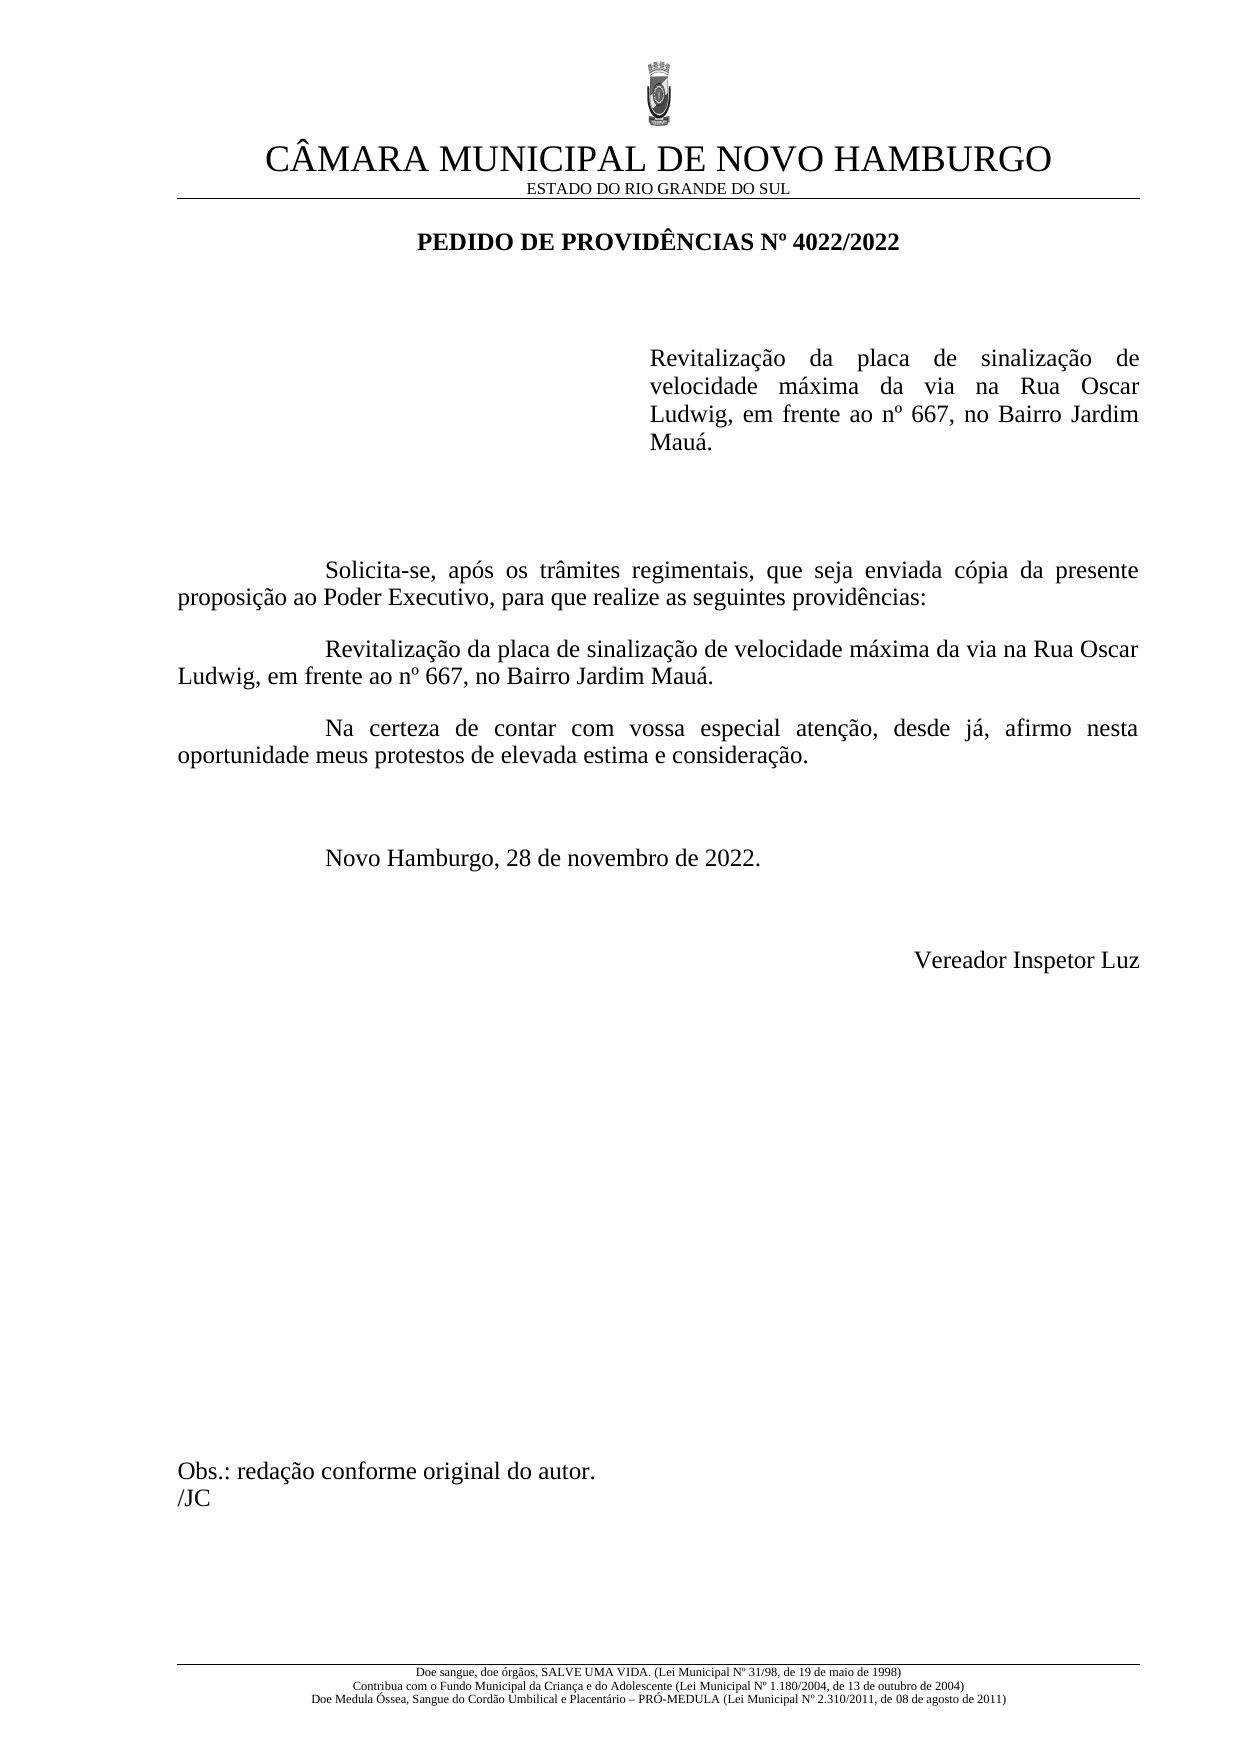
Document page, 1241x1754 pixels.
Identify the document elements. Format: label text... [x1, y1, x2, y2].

text Vereador Inspetor Luz [177, 946, 1140, 974]
text Obs.: redação conforme original do autor. [177, 1457, 1140, 1484]
text Revitalização da placa de sinalização de velocidade máxima da via na Rua Oscar Ludwig, em frente ao nº 667, no Bairro Jardim Mauá. [177, 635, 1140, 690]
text PEDIDO DE PROVIDÊNCIAS Nº 4022/2022 [177, 228, 1140, 256]
text Novo Hamburgo, 28 de novembro de 2022. [177, 844, 1140, 872]
text /JC [177, 1484, 1140, 1512]
text Na certeza de contar com vossa especial atenção, desde já, afirmo nesta oportunidade meus protestos de elevada estima e consideração. [177, 714, 1140, 769]
text Solicita-se, após os trâmites regimentais, que seja enviada cópia da presente proposição ao Poder Executivo, para que realize as seguintes providências: [177, 556, 1140, 611]
list Revitalização da placa de sinalização de velocidade máxima da via na Rua Oscar Ludwig, em frente ao nº 667, no Bairro Jardim Mauá. [649, 344, 1140, 455]
